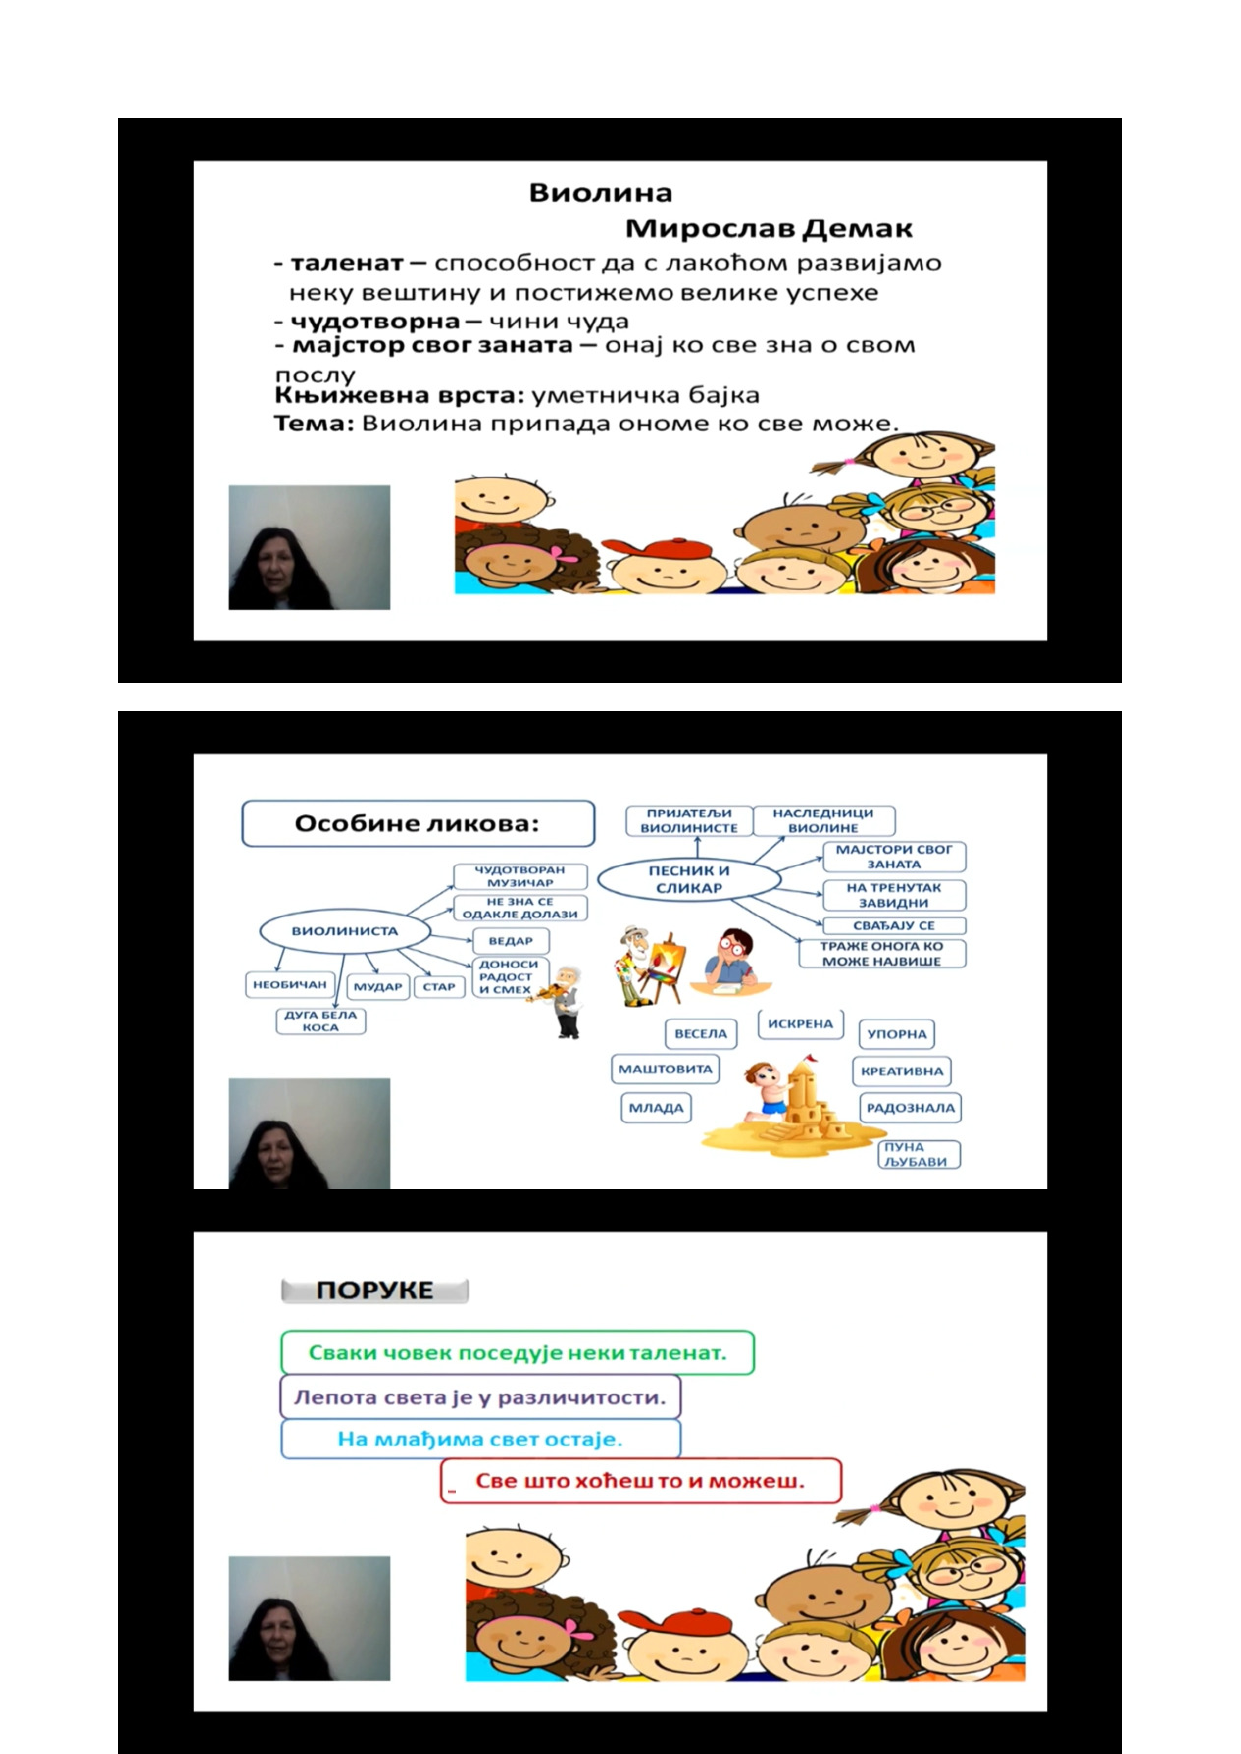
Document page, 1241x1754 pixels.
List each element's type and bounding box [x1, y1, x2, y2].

picture [118, 711, 1122, 1754]
picture [118, 118, 1122, 683]
